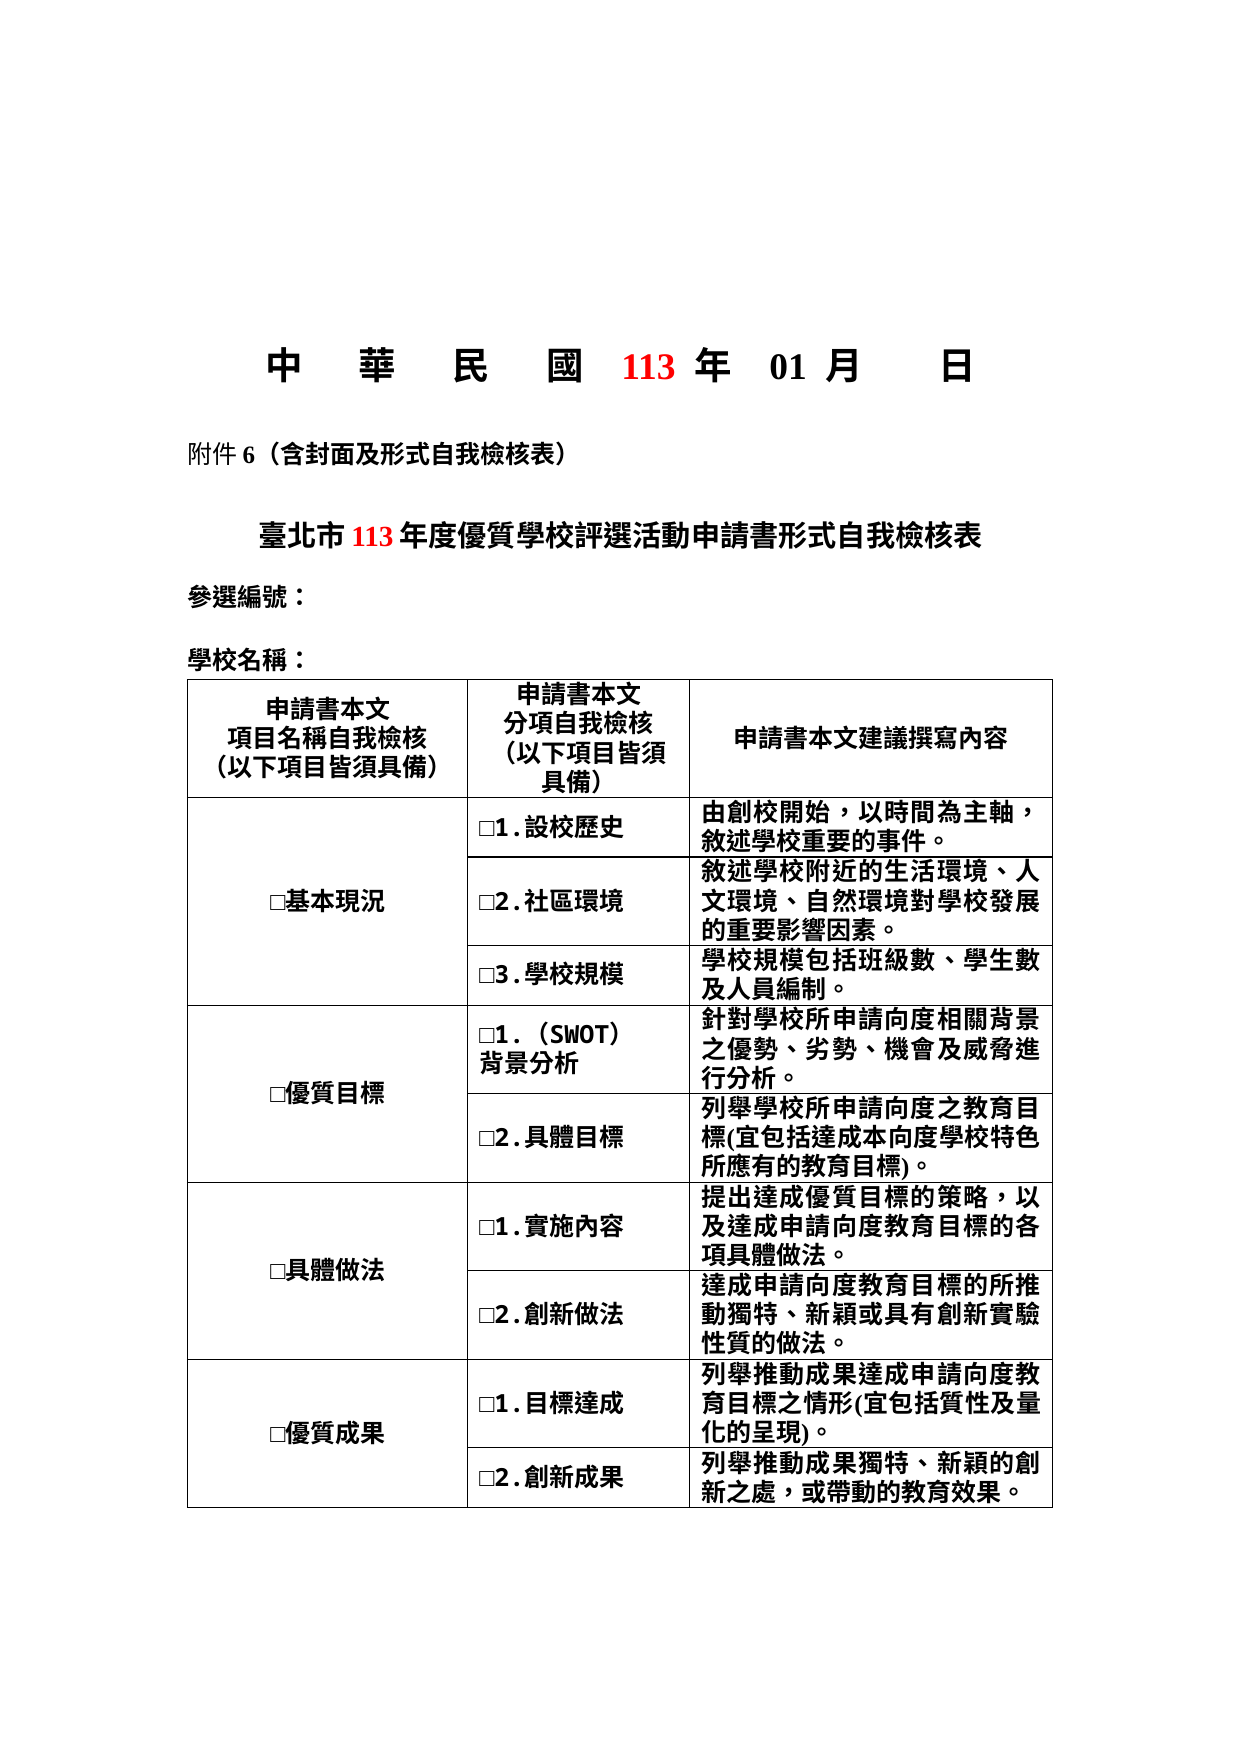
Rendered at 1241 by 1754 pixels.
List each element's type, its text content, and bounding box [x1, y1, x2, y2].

text 參選編號： [187, 554, 1053, 617]
table_cell □1.實施內容 [468, 1183, 689, 1270]
table_cell □2.具體目標 [468, 1094, 689, 1182]
table_cell □優質成果 [188, 1360, 467, 1507]
table_cell 達成申請向度教育目標的所推動獨特、新穎或具有創新實驗性質的做法。 [690, 1271, 1052, 1359]
table_cell □3.學校規模 [468, 946, 689, 1004]
table_cell 列舉推動成果達成申請向度教育目標之情形(宜包括質性及量化的呈現)。 [690, 1360, 1052, 1447]
text 學校名稱： [187, 617, 1053, 679]
table_cell □具體做法 [188, 1183, 467, 1359]
table_cell □2.社區環境 [468, 858, 689, 945]
subtitle 臺北市113年度優質學校評選活動申請書形式自我檢核表 [187, 492, 1053, 554]
table_cell 提出達成優質目標的策略，以及達成申請向度教育目標的各項具體做法。 [690, 1183, 1052, 1270]
table_cell 由創校開始，以時間為主軸，敘述學校重要的事件。 [690, 798, 1052, 856]
table_cell □1.（SWOT） 背景分析 [468, 1006, 689, 1093]
table_cell □1.目標達成 [468, 1360, 689, 1447]
table_cell 針對學校所申請向度相關背景之優勢、劣勢、機會及威脅進行分析。 [690, 1006, 1052, 1093]
table_cell 列舉推動成果獨特、新穎的創新之處，或帶動的教育效果。 [690, 1448, 1052, 1507]
table_cell □2.創新做法 [468, 1271, 689, 1359]
table_cell 敘述學校附近的生活環境、人文環境、自然環境對學校發展的重要影響因素。 [690, 858, 1052, 945]
table_header 申請書本文建議撰寫內容 [690, 680, 1052, 797]
table_header 申請書本文 分項自我檢核 （以下項目皆須具備） [468, 680, 689, 797]
table_header 申請書本文 項目名稱自我檢核 （以下項目皆須具備） [188, 680, 467, 797]
table_cell □基本現況 [188, 798, 467, 1004]
text 中 華 民 國 113 年 01 月 日 [187, 322, 1053, 384]
subtitle 附件6（含封面及形式自我檢核表） [187, 411, 1053, 474]
table_cell □優質目標 [188, 1006, 467, 1182]
table_cell □2.創新成果 [468, 1448, 689, 1507]
table_cell □1.設校歷史 [468, 798, 689, 856]
table_cell 列舉學校所申請向度之教育目標(宜包括達成本向度學校特色所應有的教育目標)。 [690, 1094, 1052, 1182]
table_cell 學校規模包括班級數、學生數及人員編制。 [690, 946, 1052, 1004]
